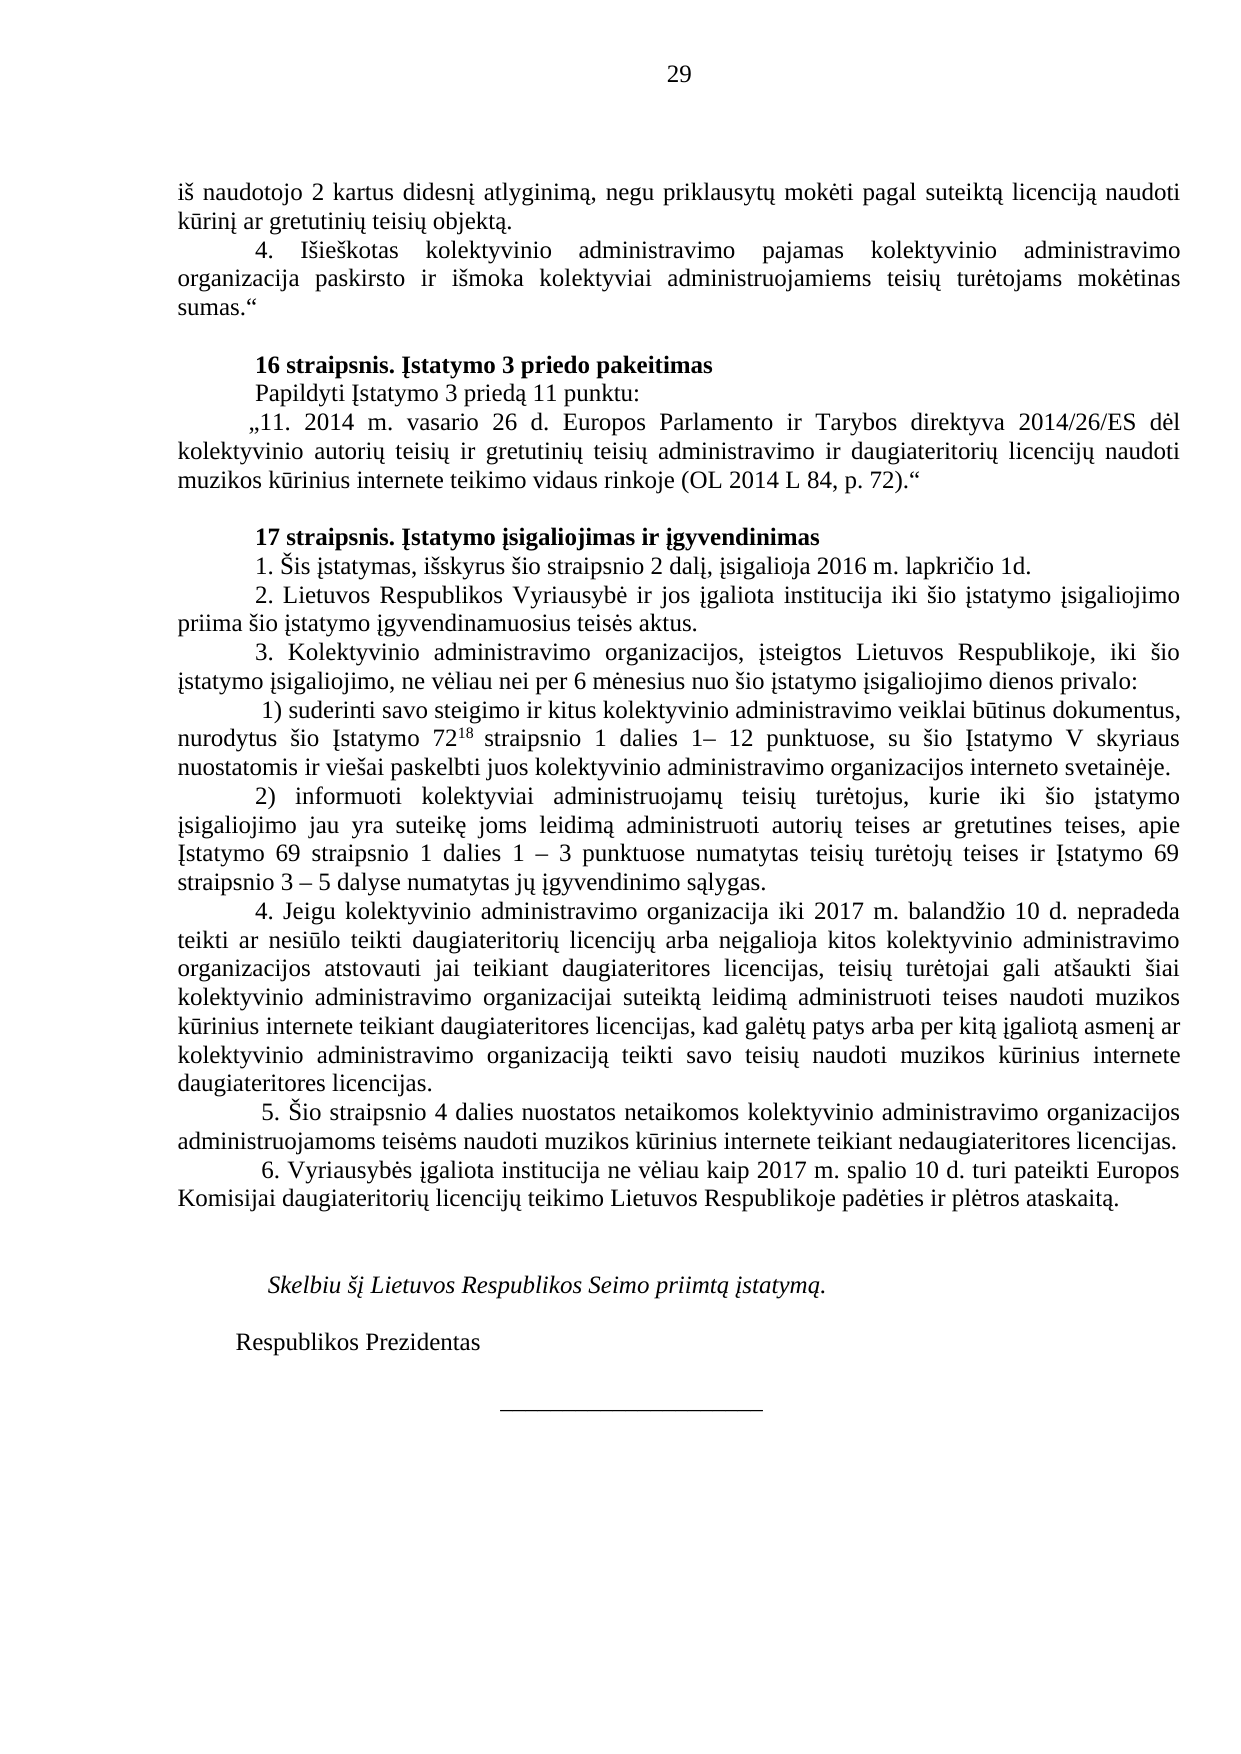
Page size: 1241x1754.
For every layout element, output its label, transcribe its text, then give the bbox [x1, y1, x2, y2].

text iš naudotojo 2 kartus didesnį atlyginimą, negu priklausytų mokėti pagal suteiktą licenciją naudoti kūrinį ar gretutinių teisių objektą. [177, 177, 1181, 235]
text 1) suderinti savo steigimo ir kitus kolektyvinio administravimo veiklai būtinus dokumentus, nurodytus šio Įstatymo 7218 straipsnio 1 dalies 1– 12 punktuose, su šio Įstatymo V skyriaus nuostatomis ir viešai paskelbti juos kolektyvinio administravimo organizacijos interneto svetainėje. [177, 695, 1181, 781]
text 5. Šio straipsnio 4 dalies nuostatos netaikomos kolektyvinio administravimo organizacijos administruojamoms teisėms naudoti muzikos kūrinius internete teikiant nedaugiateritores licencijas. [177, 1097, 1181, 1155]
text 16 straipsnis. Įstatymo 3 priedo pakeitimas [177, 350, 1181, 378]
text _____________________ [177, 1385, 1181, 1413]
text 2) informuoti kolektyviai administruojamų teisių turėtojus, kurie iki šio įstatymo įsigaliojimo jau yra suteikę joms leidimą administruoti autorių teises ar gretutines teises, apie Įstatymo 69 straipsnio 1 dalies 1 – 3 punktuose numatytas teisių turėtojų teises ir Įstatymo 69 straipsnio 3 – 5 dalyse numatytas jų įgyvendinimo sąlygas. [177, 781, 1181, 896]
text Skelbiu šį Lietuvos Respublikos Seimo priimtą įstatymą. [177, 1270, 1181, 1298]
text „11. 2014 m. vasario 26 d. Europos Parlamento ir Tarybos direktyva 2014/26/ES dėl kolektyvinio autorių teisių ir gretutinių teisių administravimo ir daugiateritorių licencijų naudoti muzikos kūrinius internete teikimo vidaus rinkoje (OL 2014 L 84, p. 72).“ [177, 407, 1181, 493]
text 4. Išieškotas kolektyvinio administravimo pajamas kolektyvinio administravimo organizacija paskirsto ir išmoka kolektyviai administruojamiems teisių turėtojams mokėtinas sumas.“ [177, 235, 1181, 321]
text 3. Kolektyvinio administravimo organizacijos, įsteigtos Lietuvos Respublikoje, iki šio įstatymo įsigaliojimo, ne vėliau nei per 6 mėnesius nuo šio įstatymo įsigaliojimo dienos privalo: [177, 637, 1181, 695]
text 1. Šis įstatymas, išskyrus šio straipsnio 2 dalį, įsigalioja 2016 m. lapkričio 1d. [177, 551, 1181, 580]
text 17 straipsnis. Įstatymo įsigaliojimas ir įgyvendinimas [177, 522, 1181, 551]
text 4. Jeigu kolektyvinio administravimo organizacija iki 2017 m. balandžio 10 d. nepradeda teikti ar nesiūlo teikti daugiateritorių licencijų arba neįgalioja kitos kolektyvinio administravimo organizacijos atstovauti jai teikiant daugiateritores licencijas, teisių turėtojai gali atšaukti šiai kolektyvinio administravimo organizacijai suteiktą leidimą administruoti teises naudoti muzikos kūrinius internete teikiant daugiateritores licencijas, kad galėtų patys arba per kitą įgaliotą asmenį ar kolektyvinio administravimo organizaciją teikti savo teisių naudoti muzikos kūrinius internete daugiateritores licencijas. [177, 896, 1181, 1097]
text Papildyti Įstatymo 3 priedą 11 punktu: [177, 378, 1181, 407]
text 2. Lietuvos Respublikos Vyriausybė ir jos įgaliota institucija iki šio įstatymo įsigaliojimo priima šio įstatymo įgyvendinamuosius teisės aktus. [177, 580, 1181, 637]
text Respublikos Prezidentas [177, 1327, 1181, 1356]
text 6. Vyriausybės įgaliota institucija ne vėliau kaip 2017 m. spalio 10 d. turi pateikti Europos Komisijai daugiateritorių licencijų teikimo Lietuvos Respublikoje padėties ir plėtros ataskaitą. [177, 1155, 1181, 1212]
